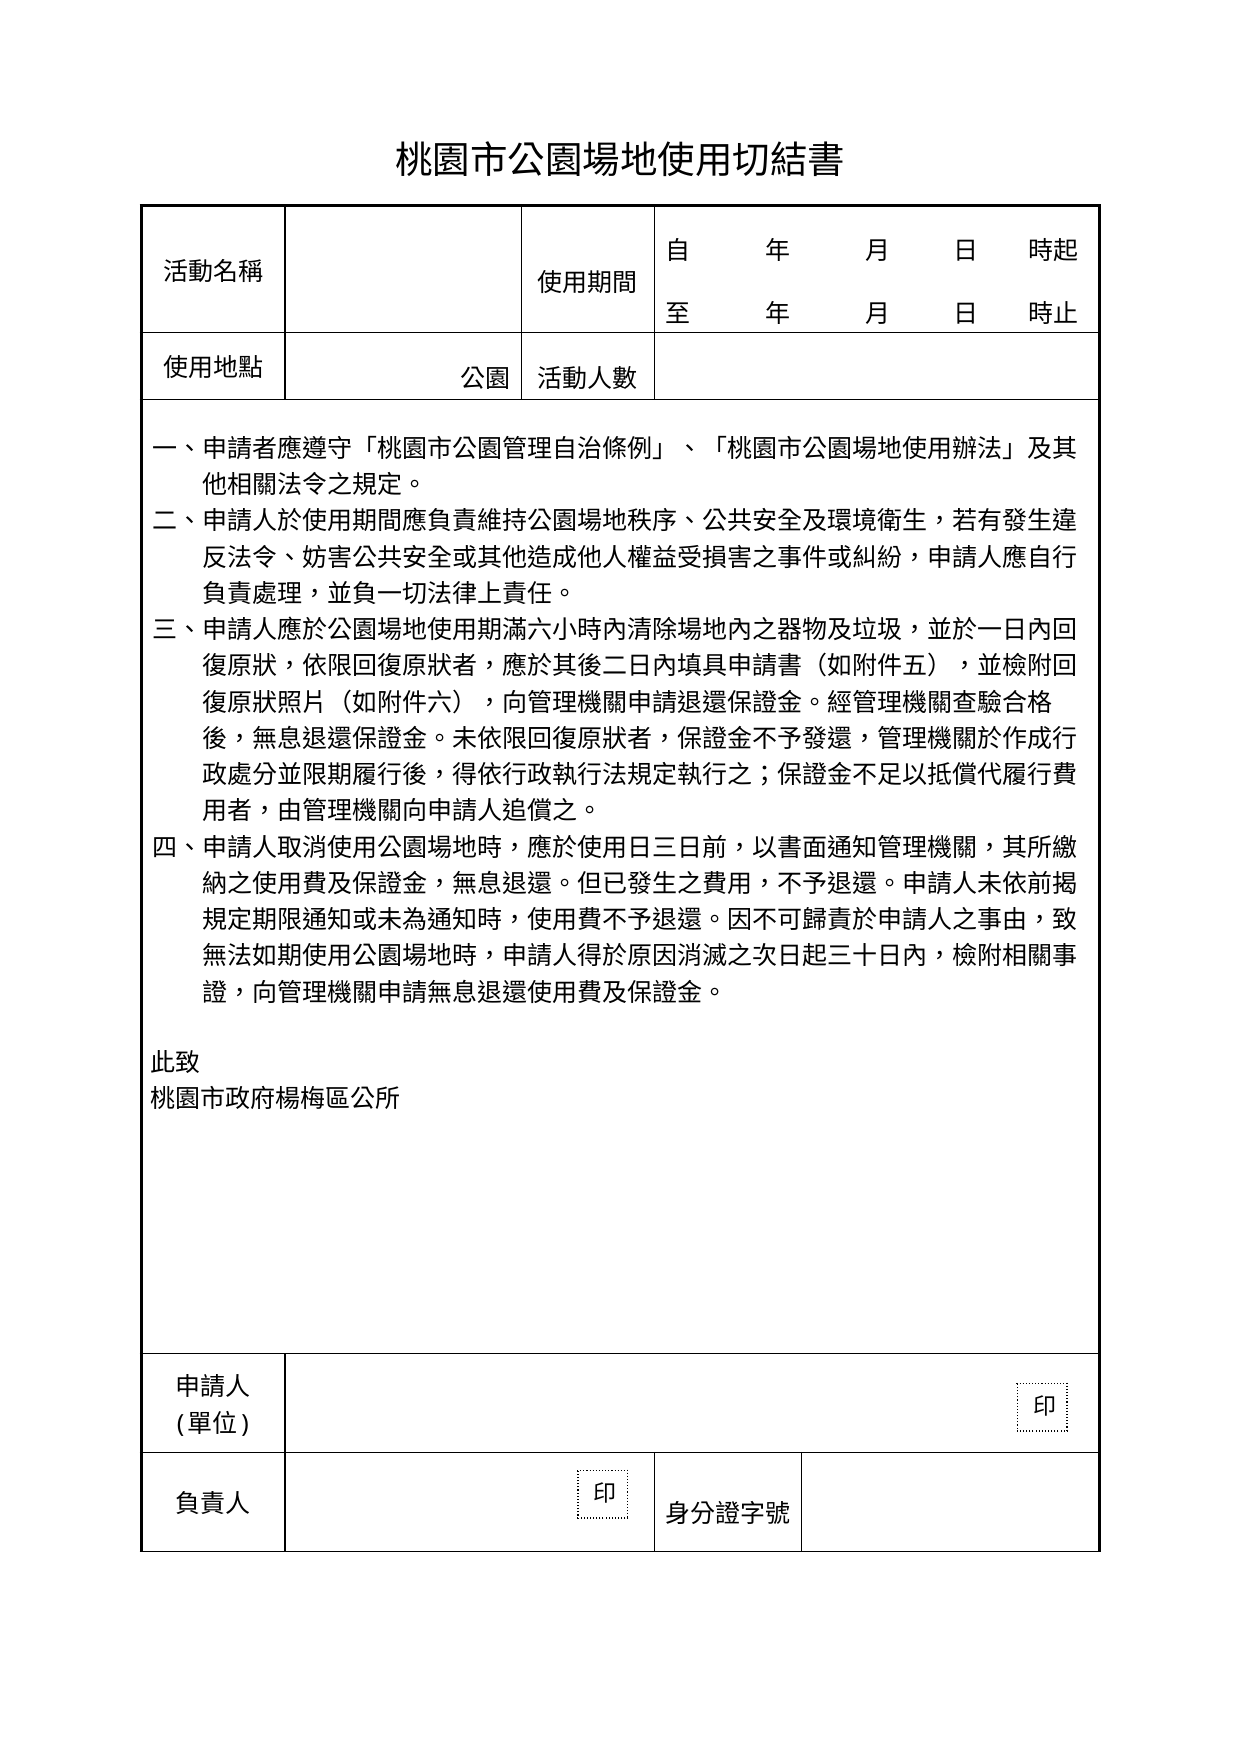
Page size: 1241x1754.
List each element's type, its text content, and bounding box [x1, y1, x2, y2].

table_cell 使用地點 [143, 333, 284, 399]
table_cell 申請人 (單位) [143, 1354, 284, 1452]
table_cell 身分證字號 [655, 1453, 801, 1551]
table_header 自 年 月 日 時起 至 年 月 日 時止 [655, 207, 1098, 332]
table_cell [802, 1453, 1098, 1551]
table_cell 負責人 [143, 1453, 284, 1551]
text 桃園市公園場地使用切結書 [148, 127, 1092, 185]
table_cell [286, 1354, 1098, 1452]
table_cell 一、申請者應遵守「桃園市公園管理自治條例」、「桃園市公園場地使用辦法」及其他相關法令之規定。 二、申請人於使用期間應負責維持公園場地秩序、公共安全及環境衛生，若有發生違反法令、妨害公共安全或其他造成他人權益受損害之事件或糾紛，申請人應自行負責處理，並負一切法律上責任。 三、申請人應於公園場地使用期滿六小時內清除場地內之器物及垃圾，並於一日內回復原狀，依限回復原狀者，應於其後二日內填具申請書（如附件五），並檢附回復原狀照片（如附件六），向管理機關申請退還保證金。經管理機關查驗合格後，無息退還保證金。未依限回復原狀者，保證金不予發還，管理機關於作成行政處分並限期履行後，得依行政執行法規定執行之；保證金不足以抵償代履行費用者，由管理機關向申請人追償之。 四、申請人取消使用公園場地時，應於使用日三日前，以書面通知管理機關，其所繳納之使用費及保證金，無息退還。但已發生之費用，不予退還。申請人未依前揭規定期限通知或未為通知時，使用費不予退還。因不可歸責於申請人之事由，致無法如期使用公園場地時，申請人得於原因消滅之次日起三十日內，檢附相關事證，向管理機關申請無息退還使用費及保證金。 此致 桃園市政府楊梅區公所 [143, 400, 1098, 1353]
table_header [286, 207, 521, 332]
table_cell 公園 [286, 333, 521, 399]
table_header 活動名稱 [143, 207, 284, 332]
table_cell [655, 333, 1098, 399]
table_header 使用期間 [522, 207, 654, 332]
table_cell [286, 1453, 654, 1551]
table_cell 活動人數 [522, 333, 654, 399]
